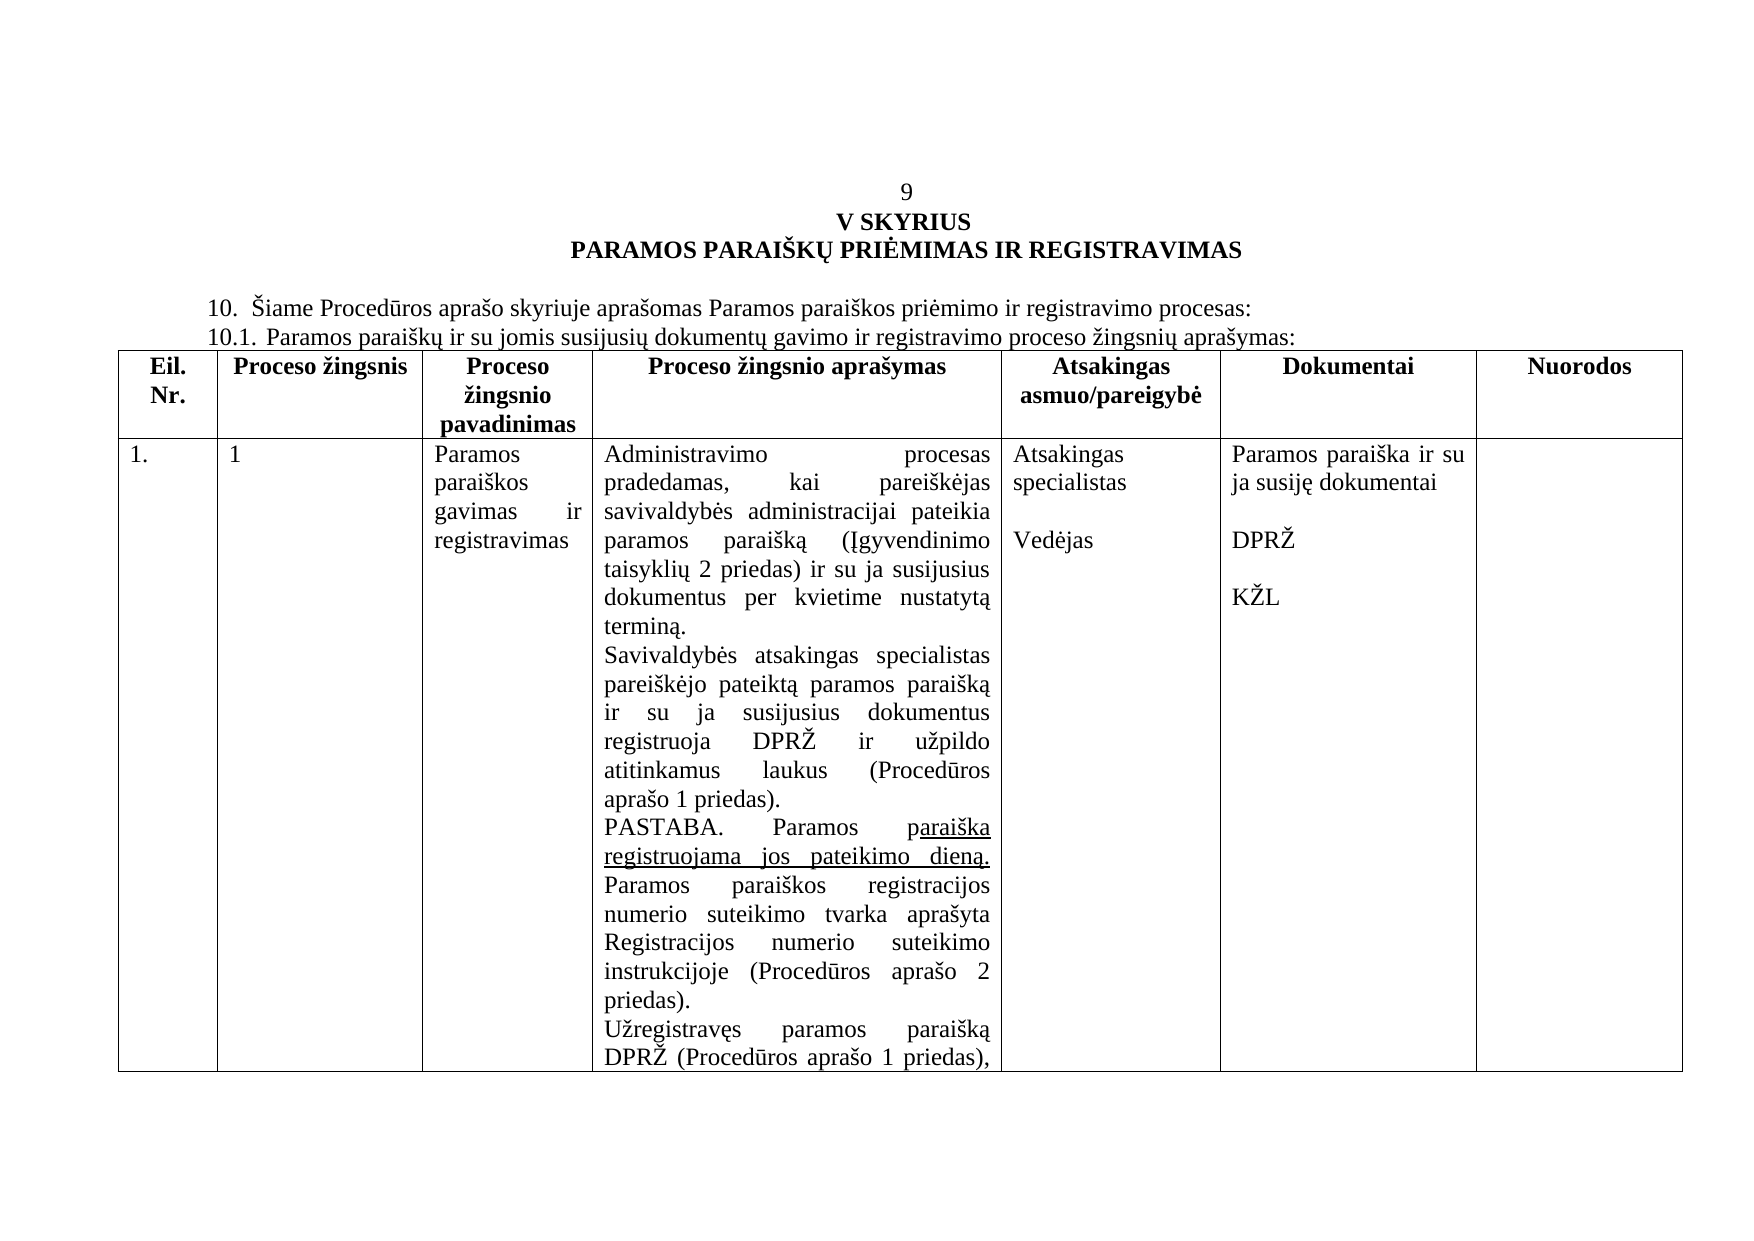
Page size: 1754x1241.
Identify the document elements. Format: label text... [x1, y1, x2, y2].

table_header Proceso žingsnio pavadinimas [423, 351, 592, 438]
table_cell Paramos paraiškos gavimas ir registravimas [423, 439, 592, 1071]
table_header Nuorodos [1477, 351, 1682, 438]
table_header Atsakingas asmuo/pareigybė [1002, 351, 1220, 438]
table_cell Administravimo procesas pradedamas, kai pareiškėjas savivaldybės administracijai pateikia paramos paraišką (Įgyvendinimo taisyklių 2 priedas) ir su ja susijusius dokumentus per kvietime nustatytą terminą. Savivaldybės atsakingas specialistas pareiškėjo pateiktą paramos paraišką ir su ja susijusius dokumentus registruoja DPRŽ ir užpildo atitinkamus laukus (Procedūros aprašo 1 priedas). PASTABA. Paramos paraiška registruojama jos pateikimo dieną. Paramos paraiškos registracijos numerio suteikimo tvarka aprašyta Registracijos numerio suteikimo instrukcijoje (Procedūros aprašo 2 priedas). Užregistravęs paramos paraišką DPRŽ (Procedūros aprašo 1 priedas), [593, 439, 1001, 1071]
text 10. Šiame Procedūros aprašo skyriuje aprašomas Paramos paraiškos priėmimo ir registravimo procesas: [118, 293, 1695, 322]
table_cell Atsakingas specialistas Vedėjas [1002, 439, 1220, 1071]
table_header Proceso žingsnio aprašymas [593, 351, 1001, 438]
text V SKYRIUS [118, 207, 1695, 235]
table_cell 1 [218, 439, 422, 1071]
text 10.1. Paramos paraiškų ir su jomis susijusių dokumentų gavimo ir registravimo proceso žingsnių aprašymas: [118, 322, 1695, 350]
table_cell 1. [119, 439, 217, 1071]
table_header Dokumentai [1221, 351, 1476, 438]
table_cell Paramos paraiška ir su ja susiję dokumentai DPRŽ KŽL [1221, 439, 1476, 1071]
text PARAMOS PARAIŠKŲ PRIĖMIMAS IR REGISTRAVIMAS [118, 235, 1695, 264]
table_header Proceso žingsnis [218, 351, 422, 438]
table_cell [1477, 439, 1682, 1071]
table_header Eil. Nr. [119, 351, 217, 438]
